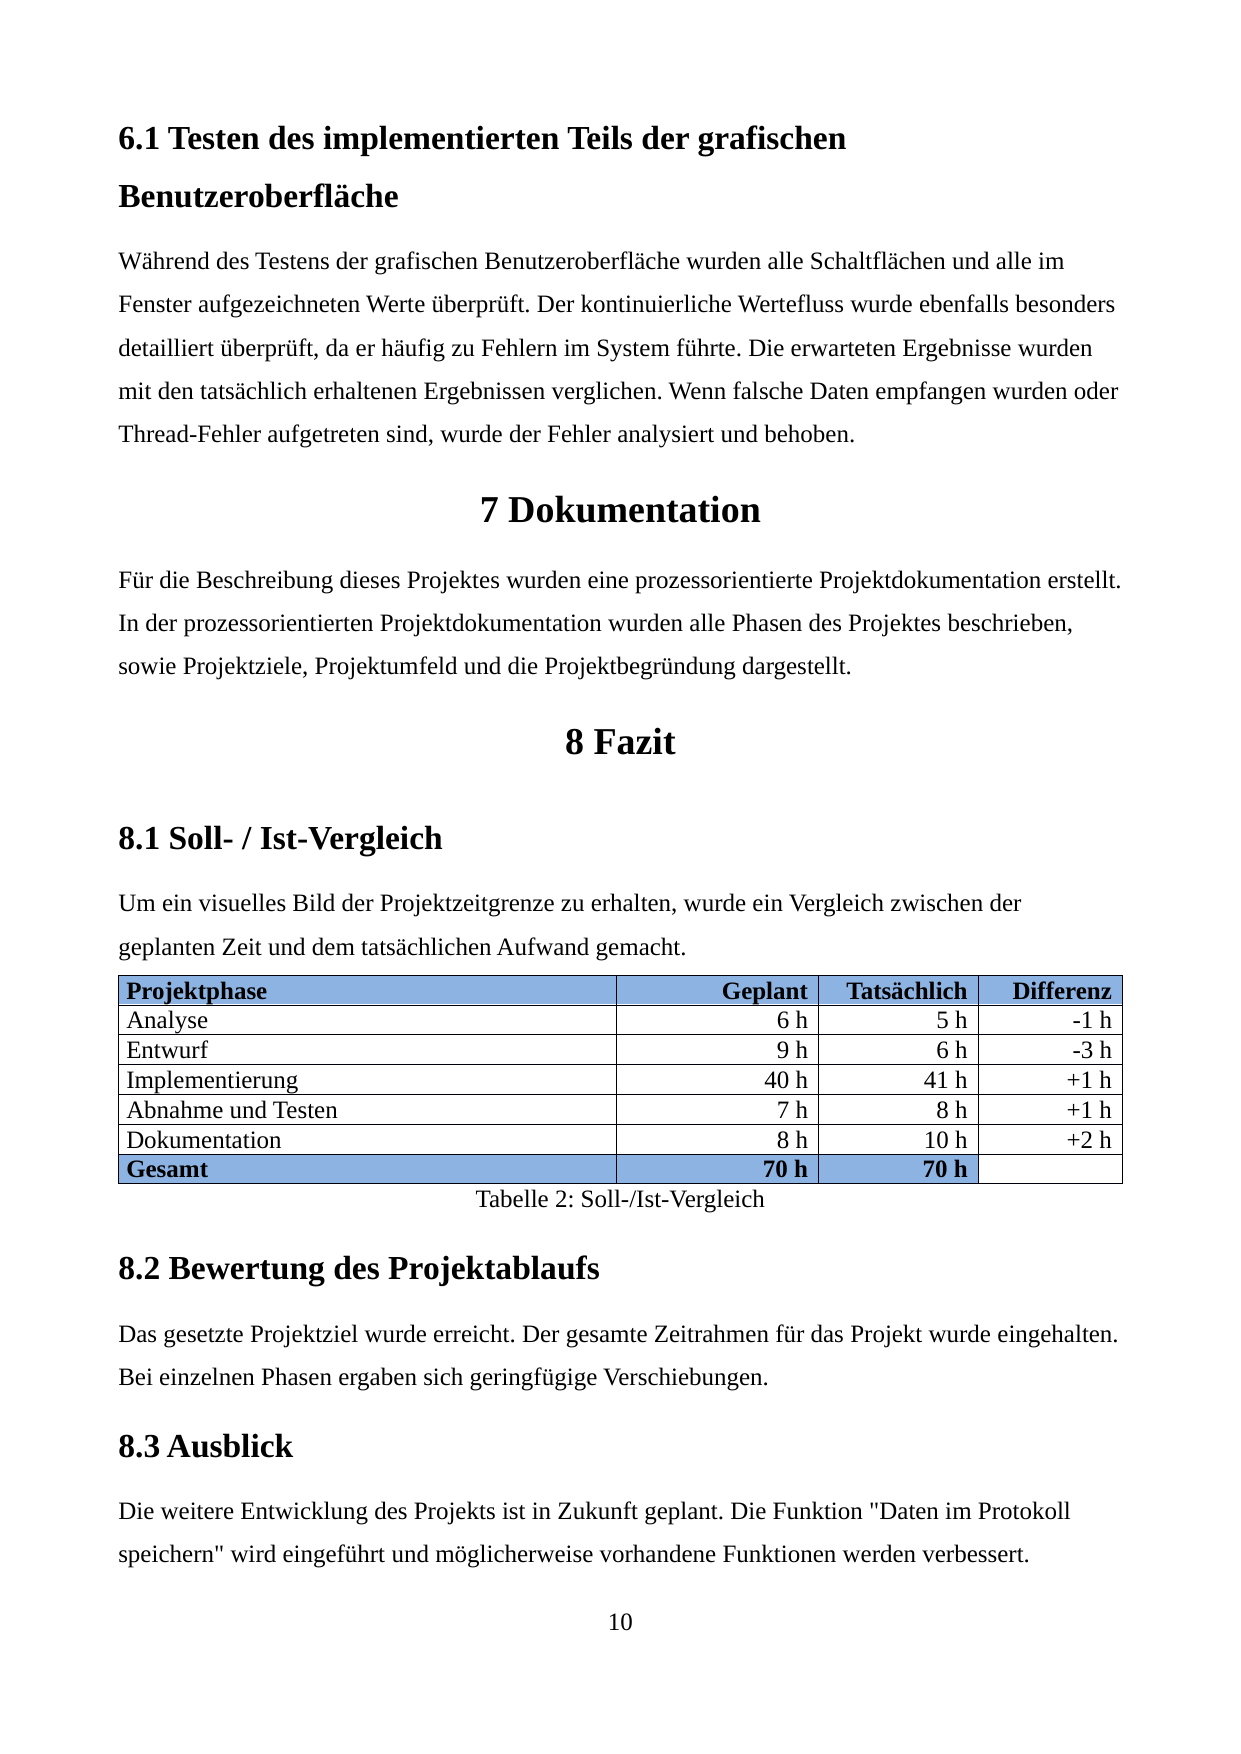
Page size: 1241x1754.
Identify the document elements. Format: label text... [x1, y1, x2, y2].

table_header Tatsächlich [819, 976, 978, 1004]
table_cell 8 h [819, 1095, 978, 1124]
table_cell Abnahme und Testen [119, 1095, 616, 1124]
text Während des Testens der grafischen Benutzeroberfläche wurden alle Schaltflächen und alle im Fenster aufgezeichneten Werte überprüft. Der kontinuierliche Wertefluss wurde ebenfalls besonders detailliert überprüft, da er häufig zu Fehlern im System führte. Die erwarteten Ergebnisse wurden mit den tatsächlich erhaltenen Ergebnissen verglichen. Wenn falsche Daten empfangen wurden oder Thread-Fehler aufgetreten sind, wurde der Fehler analysiert und behoben. [118, 246, 1122, 448]
table_cell Implementierung [119, 1065, 616, 1094]
table_cell 6 h [819, 1035, 978, 1064]
table_cell 10 h [819, 1125, 978, 1153]
subtitle 8 Fazit [118, 719, 1122, 763]
subtitle 6.1 Testen des implementierten Teils der grafischen Benutzeroberfläche [118, 118, 1122, 215]
text Die weitere Entwicklung des Projekts ist in Zukunft geplant. Die Funktion "Daten im Protokoll speichern" wird eingeführt und möglicherweise vorhandene Funktionen werden verbessert. [118, 1496, 1122, 1568]
table_cell Dokumentation [119, 1125, 616, 1153]
table_cell 70 h [819, 1155, 978, 1183]
table_cell -1 h [979, 1006, 1122, 1034]
table_cell -3 h [979, 1035, 1122, 1064]
text Tabelle 2: Soll-/Ist-Vergleich [118, 1184, 1122, 1213]
subtitle 8.3 Ausblick [118, 1426, 1122, 1464]
table_cell 40 h [617, 1065, 818, 1094]
table_cell 7 h [617, 1095, 818, 1124]
table_cell +1 h [979, 1095, 1122, 1124]
table_cell 70 h [617, 1155, 818, 1183]
table_header Projektphase [119, 976, 616, 1004]
text Für die Beschreibung dieses Projektes wurden eine prozessorientierte Projektdokumentation erstellt. [118, 565, 1122, 594]
subtitle 8.1 Soll- / Ist-Vergleich [118, 818, 1122, 857]
text Das gesetzte Projektziel wurde erreicht. Der gesamte Zeitrahmen für das Projekt wurde eingehalten. Bei einzelnen Phasen ergaben sich geringfügige Verschiebungen. [118, 1319, 1122, 1391]
table_header Differenz [979, 976, 1122, 1004]
table_cell +1 h [979, 1065, 1122, 1094]
table_cell 8 h [617, 1125, 818, 1153]
subtitle 8.2 Bewertung des Projektablaufs [118, 1248, 1122, 1287]
table_cell Entwurf [119, 1035, 616, 1064]
table_header Geplant [617, 976, 818, 1004]
table_cell 5 h [819, 1006, 978, 1034]
table_cell 9 h [617, 1035, 818, 1064]
table_cell Analyse [119, 1006, 616, 1034]
table_cell 6 h [617, 1006, 818, 1034]
text In der prozessorientierten Projektdokumentation wurden alle Phasen des Projektes beschrieben, sowie Projektziele, Projektumfeld und die Projektbegründung dargestellt. [118, 608, 1122, 680]
table_cell [979, 1155, 1122, 1183]
text Um ein visuelles Bild der Projektzeitgrenze zu erhalten, wurde ein Vergleich zwischen der geplanten Zeit und dem tatsächlichen Aufwand gemacht. [118, 888, 1122, 960]
table_cell +2 h [979, 1125, 1122, 1153]
subtitle 7 Dokumentation [118, 487, 1122, 531]
table_cell 41 h [819, 1065, 978, 1094]
table_cell Gesamt [119, 1155, 616, 1183]
